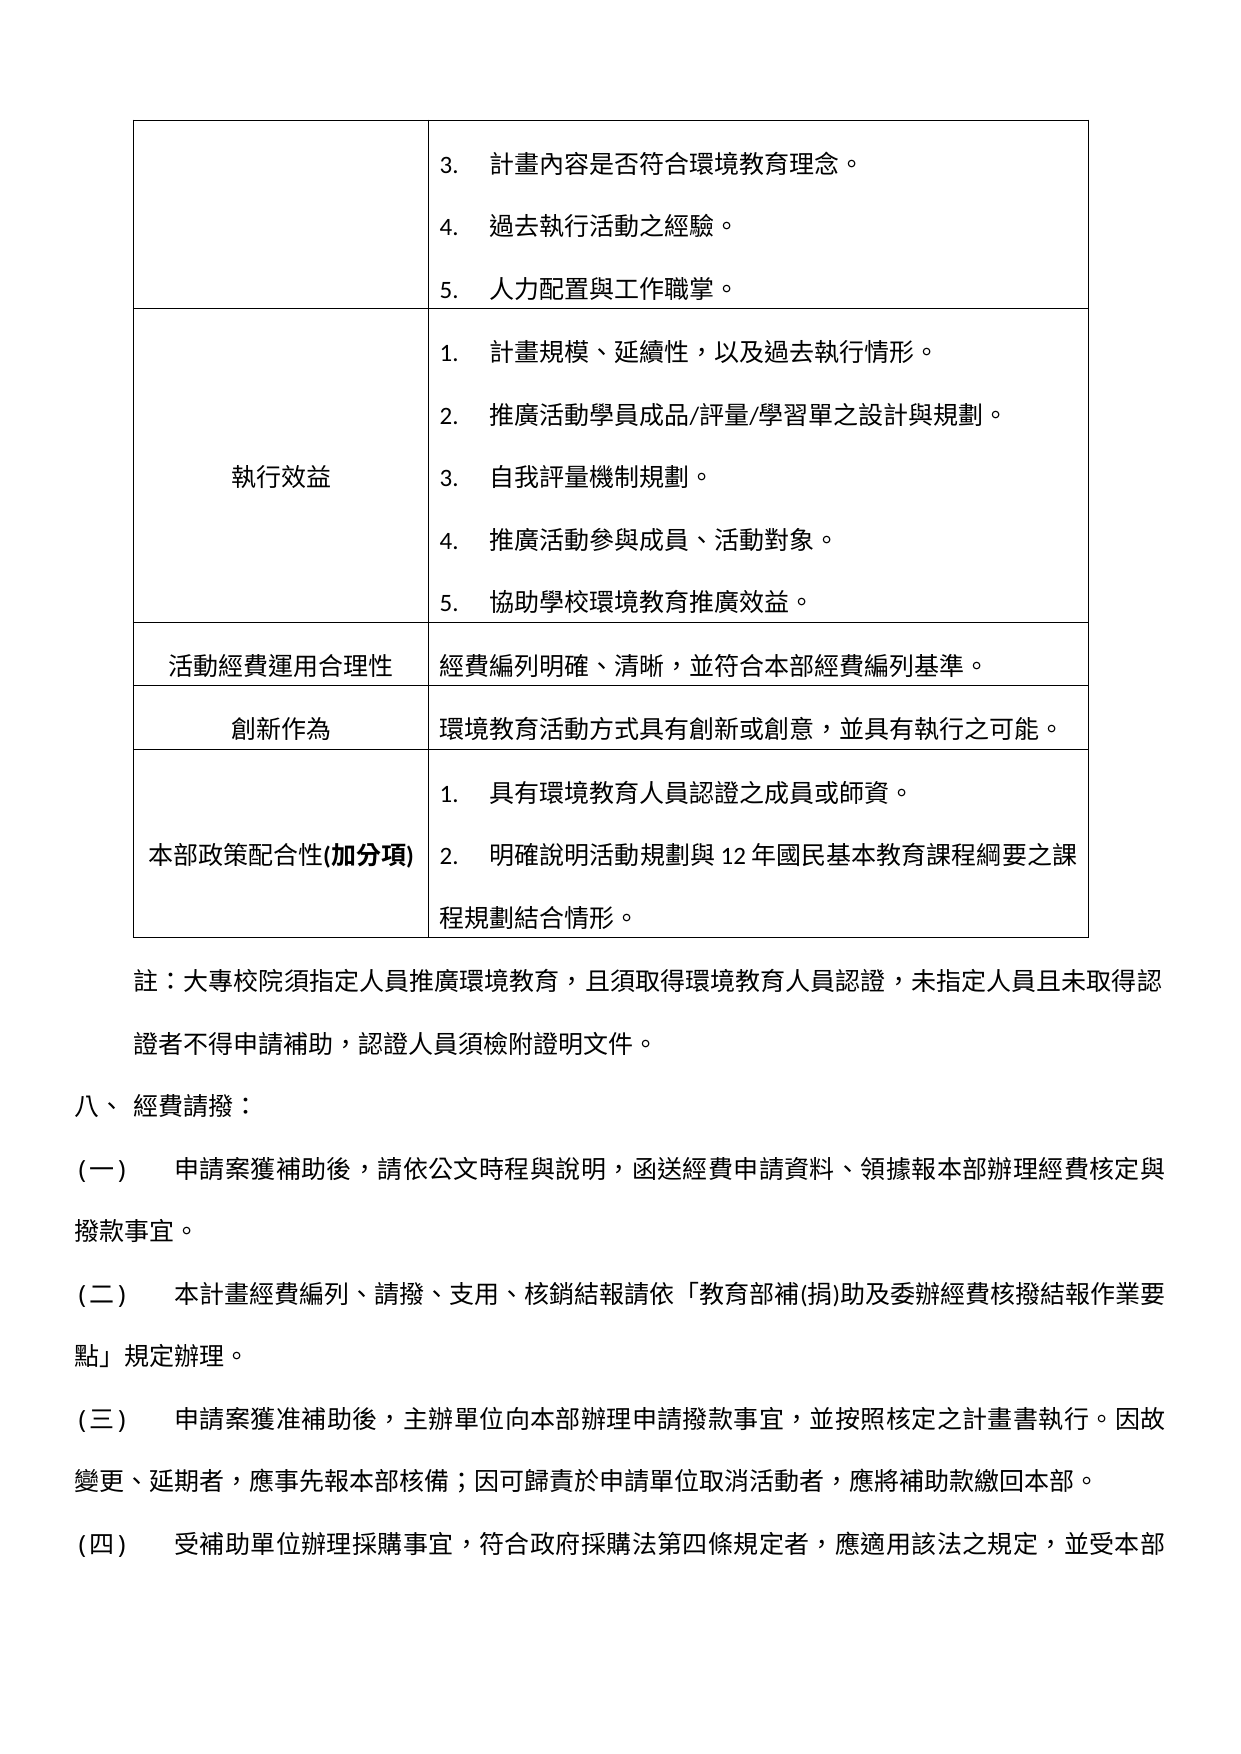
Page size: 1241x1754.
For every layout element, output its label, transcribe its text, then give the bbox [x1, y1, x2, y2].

list 申請案獲補助後，請依公文時程與說明，函送經費申請資料、領據報本部辦理經費核定與撥款事宜。 [74, 1126, 1165, 1251]
list 申請案獲准補助後，主辦單位向本部辦理申請撥款事宜，並按照核定之計畫書執行。因故變更、延期者，應事先報本部核備；因可歸責於申請單位取消活動者，應將補助款繳回本部。 [74, 1376, 1165, 1501]
list 本計畫經費編列、請撥、支用、核銷結報請依「教育部補(捐)助及委辦經費核撥結報作業要點」規定辦理。 [74, 1251, 1165, 1376]
list 經費請撥： [74, 1063, 1165, 1126]
table_cell [134, 121, 428, 308]
table_cell 具有環境教育人員認證之成員或師資。 明確說明活動規劃與12年國民基本教育課程綱要之課程規劃結合情形。 [429, 750, 1088, 937]
table_cell 計畫架構明確性、內容完整性。 計畫執行方法、宣傳策略、預期成果等。 計畫內容是否符合環境教育理念。 過去執行活動之經驗。 人力配置與工作職掌。 [429, 121, 1088, 308]
table_cell 創新作為 [134, 686, 428, 749]
table_cell 經費編列明確、清晰，並符合本部經費編列基準。 [429, 623, 1088, 685]
text 註：大專校院須指定人員推廣環境教育，且須取得環境教育人員認證，未指定人員且未取得認證者不得申請補助，認證人員須檢附證明文件。 [133, 938, 1165, 1063]
table_cell 活動經費運用合理性 [134, 623, 428, 685]
table_cell 環境教育活動方式具有創新或創意，並具有執行之可能。 [429, 686, 1088, 749]
table_cell 本部政策配合性(加分項) [134, 750, 428, 937]
list 受補助單位辦理採購事宜，符合政府採購法第四條規定者，應適用該法之規定，並受本部 [74, 1501, 1165, 1563]
table_cell 執行效益 [134, 309, 428, 622]
table_cell 計畫規模、延續性，以及過去執行情形。 推廣活動學員成品/評量/學習單之設計與規劃。 自我評量機制規劃。 推廣活動參與成員、活動對象。 協助學校環境教育推廣效益。 [429, 309, 1088, 622]
